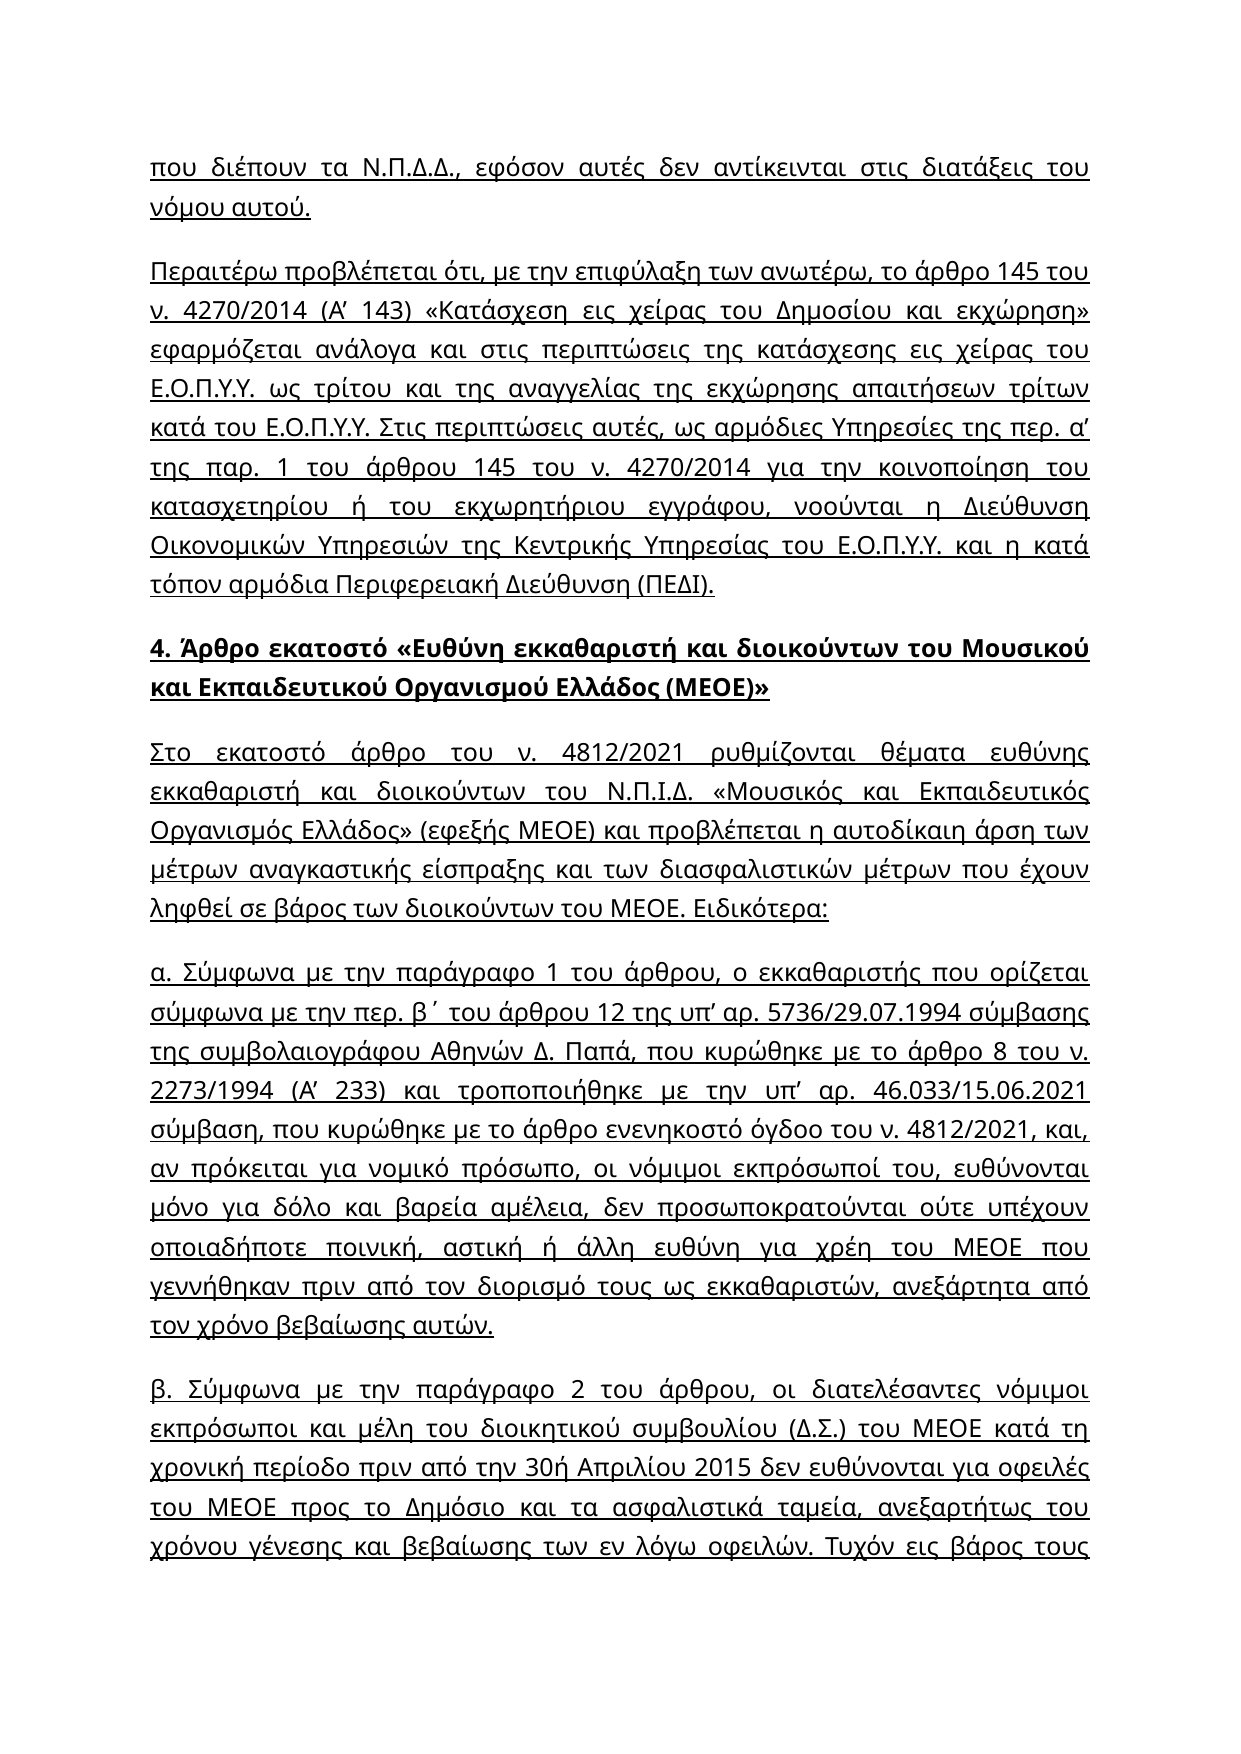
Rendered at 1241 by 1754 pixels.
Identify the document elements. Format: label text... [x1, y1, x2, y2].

text Περαιτέρω προβλέπεται ότι, με την επιφύλαξη των ανωτέρω, το άρθρο 145 του [150, 253, 1090, 282]
text κατά του Ε.Ο.Π.Υ.Υ. Στις περιπτώσεις αυτές, ως αρμόδιες Υπηρεσίες της περ. α’ [150, 402, 1090, 439]
text της παρ. 1 του άρθρου 145 του ν. 4270/2014 για την κοινοποίηση του [150, 441, 1090, 478]
text 4. Άρθρο εκατοστό «Ευθύνη εκκαθαριστή και διοικούντων του Μουσικού [150, 631, 1090, 660]
text εφαρμόζεται ανάλογα και στις περιπτώσεις της κατάσχεσης εις χείρας του [150, 323, 1090, 361]
text σύμφωνα με την περ. β΄ του άρθρου 12 της υπ’ αρ. 5736/29.07.1994 σύμβασης [150, 986, 1090, 1023]
text και Εκπαιδευτικού Οργανισμού Ελλάδος (ΜΕΟΕ)» [150, 662, 1090, 704]
text 2273/1994 (Α’ 233) και τροποποιήθηκε με την υπ’ αρ. 46.033/15.06.2021 [150, 1064, 1090, 1101]
text οποιαδήποτε ποινική, αστική ή άλλη ευθύνη για χρέη του ΜΕΟΕ που [150, 1221, 1090, 1258]
text που διέπουν τα Ν.Π.Δ.Δ., εφόσον αυτές δεν αντίκεινται στις διατάξεις του [150, 150, 1090, 179]
text εκκαθαριστή και διοικούντων του Ν.Π.Ι.Δ. «Μουσικός και Εκπαιδευτικός [150, 765, 1090, 802]
text β. Σύμφωνα με την παράγραφο 2 του άρθρου, οι διατελέσαντες νόμιμοι [150, 1372, 1090, 1401]
text ληφθεί σε βάρος των διοικούντων του ΜΕΟΕ. Ειδικότερα: [150, 882, 1090, 925]
text αν πρόκειται για νομικό πρόσωπο, οι νόμιμοι εκπρόσωποί του, ευθύνονται [150, 1142, 1090, 1180]
text χρονική περίοδο πριν από την 30ή Απριλίου 2015 δεν ευθύνονται για οφειλές [150, 1442, 1090, 1479]
text Οργανισμός Ελλάδος» (εφεξής ΜΕΟΕ) και προβλέπεται η αυτοδίκαιη άρση των [150, 804, 1090, 841]
text Ε.Ο.Π.Υ.Υ. ως τρίτου και της αναγγελίας της εκχώρησης απαιτήσεων τρίτων [150, 362, 1090, 400]
text του ΜΕΟΕ προς το Δημόσιο και τα ασφαλιστικά ταμεία, ανεξαρτήτως του [150, 1481, 1090, 1518]
text τον χρόνο βεβαίωσης αυτών. [150, 1299, 1090, 1342]
text Στο εκατοστό άρθρο του ν. 4812/2021 ρυθμίζονται θέματα ευθύνης [150, 734, 1090, 763]
text μόνο για δόλο και βαρεία αμέλεια, δεν προσωποκρατούνται ούτε υπέχουν [150, 1182, 1090, 1219]
text τόπον αρμόδια Περιφερειακή Διεύθυνση (ΠΕΔΙ). [150, 558, 1090, 601]
text α. Σύμφωνα με την παράγραφο 1 του άρθρου, ο εκκαθαριστής που ορίζεται [150, 955, 1090, 984]
text εκπρόσωποι και μέλη του διοικητικού συμβουλίου (Δ.Σ.) του ΜΕΟΕ κατά τη [150, 1402, 1090, 1440]
text σύμβαση, που κυρώθηκε με το άρθρο ενενηκοστό όγδοο του ν. 4812/2021, και, [150, 1103, 1090, 1141]
text Οικονομικών Υπηρεσιών της Κεντρικής Υπηρεσίας του Ε.Ο.Π.Υ.Υ. και η κατά [150, 519, 1090, 556]
text ν. 4270/2014 (Α’ 143) «Κατάσχεση εις χείρας του Δημοσίου και εκχώρηση» [150, 284, 1090, 321]
text νόμου αυτού. [150, 181, 1090, 223]
text χρόνου γένεσης και βεβαίωσης των εν λόγω οφειλών. Τυχόν εις βάρος τους [150, 1520, 1090, 1557]
text μέτρων αναγκαστικής είσπραξης και των διασφαλιστικών μέτρων που έχουν [150, 843, 1090, 881]
text κατασχετηρίου ή του εκχωρητήριου εγγράφου, νοούνται η Διεύθυνση [150, 480, 1090, 517]
text της συμβολαιογράφου Αθηνών Δ. Παπά, που κυρώθηκε με το άρθρο 8 του ν. [150, 1025, 1090, 1062]
text γεννήθηκαν πριν από τον διορισμό τους ως εκκαθαριστών, ανεξάρτητα από [150, 1260, 1090, 1297]
